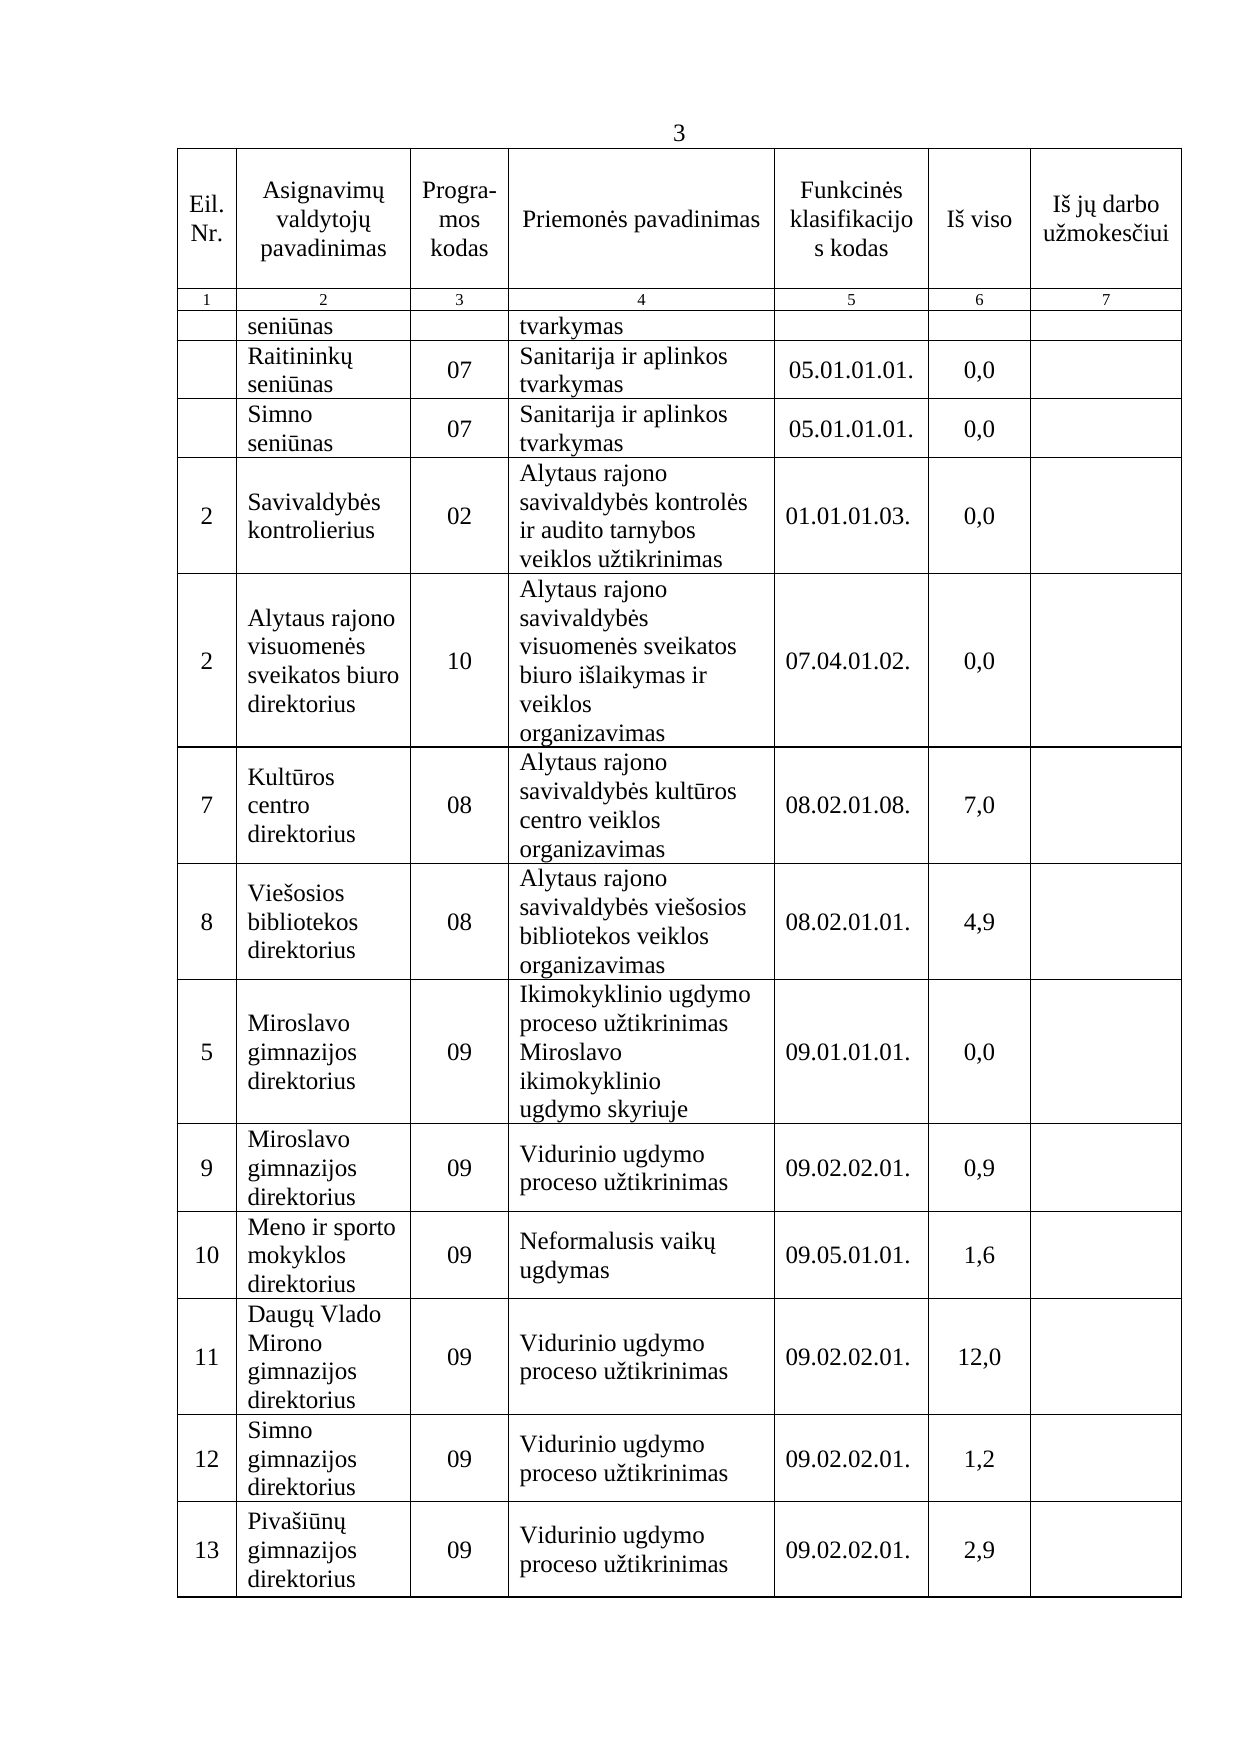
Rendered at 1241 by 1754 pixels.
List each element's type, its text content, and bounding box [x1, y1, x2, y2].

table_cell 01.01.01.03. [775, 458, 928, 573]
table_cell 2,9 [929, 1502, 1030, 1596]
table_cell 4 [509, 289, 774, 310]
table_cell 1,2 [929, 1415, 1030, 1501]
table_cell 12,0 [929, 1299, 1030, 1414]
table_cell 9 [178, 1124, 236, 1211]
table_cell Miroslavo gimnazijos direktorius [237, 1124, 410, 1211]
table_cell [1031, 1212, 1181, 1298]
table_cell 0,0 [929, 399, 1030, 457]
table_cell 09 [411, 1212, 508, 1298]
table_header Priemonės pavadinimas [509, 149, 774, 288]
table_cell [1031, 1124, 1181, 1211]
table_cell Kultūros centro direktorius [237, 748, 410, 862]
table_cell [1182, 310, 1187, 340]
table_cell 09 [411, 1502, 508, 1596]
table_cell Vidurinio ugdymo proceso užtikrinimas [509, 1124, 774, 1211]
table_cell 09.01.01.01. [775, 980, 928, 1123]
table_cell 4,9 [929, 864, 1030, 978]
table_cell 3 [411, 289, 508, 310]
table_cell Vidurinio ugdymo proceso užtikrinimas [509, 1299, 774, 1414]
table_cell [1182, 288, 1187, 310]
table_cell Alytaus rajono savivaldybės visuomenės sveikatos biuro išlaikymas ir veiklos organizavimas [509, 574, 774, 746]
table_cell Raitininkų seniūnas [237, 341, 410, 398]
table_cell [1031, 1299, 1181, 1414]
table_cell Savivaldybės kontrolierius [237, 458, 410, 573]
table_cell Vidurinio ugdymo proceso užtikrinimas [509, 1502, 774, 1596]
table_header Iš viso [929, 149, 1030, 288]
table_header Eil. Nr. [178, 149, 236, 288]
table_cell [1182, 1501, 1187, 1596]
table_cell [1182, 746, 1187, 862]
table_cell Sanitarija ir aplinkos tvarkymas [509, 399, 774, 457]
table_cell 09.05.01.01. [775, 1212, 928, 1298]
table_cell Simno seniūnas [237, 399, 410, 457]
table_cell Alytaus rajono visuomenės sveikatos biuro direktorius [237, 574, 410, 746]
table_cell Viešosios bibliotekos direktorius [237, 864, 410, 978]
table_cell [1182, 1123, 1187, 1211]
table_cell tvarkymas [509, 311, 774, 340]
table_cell [1182, 1211, 1187, 1298]
table_cell 1 [178, 289, 236, 310]
table_cell 02 [411, 458, 508, 573]
table_cell 07.04.01.02. [775, 574, 928, 746]
table_cell Neformalusis vaikų ugdymas [509, 1212, 774, 1298]
table_cell [1031, 980, 1181, 1123]
table_cell [1031, 574, 1181, 746]
table_cell Alytaus rajono savivaldybės kultūros centro veiklos organizavimas [509, 748, 774, 862]
table_cell 13 [178, 1502, 236, 1596]
table_cell 7 [178, 748, 236, 862]
table_cell [1182, 457, 1187, 573]
table_cell 08 [411, 748, 508, 862]
table_cell [1031, 1415, 1181, 1501]
table_cell 11 [178, 1299, 236, 1414]
table_cell 5 [775, 289, 928, 310]
table_cell [1031, 864, 1181, 978]
table_cell 7 [1031, 289, 1181, 310]
table_cell 09.02.02.01. [775, 1124, 928, 1211]
table_cell Pivašiūnų gimnazijos direktorius [237, 1502, 410, 1596]
table_cell 09 [411, 1415, 508, 1501]
table_cell [1182, 1414, 1187, 1501]
table_cell Miroslavo gimnazijos direktorius [237, 980, 410, 1123]
table_cell 0,0 [929, 980, 1030, 1123]
table_cell Alytaus rajono savivaldybės viešosios bibliotekos veiklos organizavimas [509, 864, 774, 978]
table_cell 2 [178, 458, 236, 573]
table_cell Vidurinio ugdymo proceso užtikrinimas [509, 1415, 774, 1501]
table_cell [1182, 1298, 1187, 1414]
table_cell Ikimokyklinio ugdymo proceso užtikrinimas Miroslavo ikimokyklinio ugdymo skyriuje [509, 980, 774, 1123]
table_header Asignavimų valdytojų pavadinimas [237, 149, 410, 288]
table_cell 12 [178, 1415, 236, 1501]
table_cell [1031, 399, 1181, 457]
table_cell 10 [178, 1212, 236, 1298]
table_cell 09 [411, 1299, 508, 1414]
table_cell seniūnas [237, 311, 410, 340]
table_cell 10 [411, 574, 508, 746]
table_cell 05.01.01.01. [775, 341, 928, 398]
table_cell [1182, 398, 1187, 457]
table_cell 05.01.01.01. [775, 399, 928, 457]
table_cell 08.02.01.01. [775, 864, 928, 978]
table_cell [775, 311, 928, 340]
table_cell 7,0 [929, 748, 1030, 862]
table_cell 09.02.02.01. [775, 1415, 928, 1501]
table_header Funkcinės klasifikacijos kodas [775, 149, 928, 288]
table_cell 6 [929, 289, 1030, 310]
table_cell 09 [411, 1124, 508, 1211]
table_cell 0,0 [929, 574, 1030, 746]
table_cell Sanitarija ir aplinkos tvarkymas [509, 341, 774, 398]
table_cell [1031, 1502, 1181, 1596]
table_cell [1031, 748, 1181, 862]
table_cell [1182, 979, 1187, 1123]
table_cell 08.02.01.08. [775, 748, 928, 862]
table_cell 5 [178, 980, 236, 1123]
table_cell [1182, 340, 1187, 398]
table_cell [1182, 573, 1187, 746]
table_cell 09 [411, 980, 508, 1123]
table_cell Daugų Vlado Mirono gimnazijos direktorius [237, 1299, 410, 1414]
table_cell 07 [411, 399, 508, 457]
table_cell Alytaus rajono savivaldybės kontrolės ir audito tarnybos veiklos užtikrinimas [509, 458, 774, 573]
table_cell 0,0 [929, 341, 1030, 398]
table_cell 2 [178, 574, 236, 746]
table_cell [1031, 458, 1181, 573]
table_cell 0,9 [929, 1124, 1030, 1211]
table_cell [411, 311, 508, 340]
table_cell 2 [237, 289, 410, 310]
table_cell 8 [178, 864, 236, 978]
table_cell 09.02.02.01. [775, 1299, 928, 1414]
table_cell [178, 341, 236, 398]
table_header [1182, 148, 1187, 193]
table_cell [1182, 863, 1187, 978]
table_cell [178, 311, 236, 340]
table_header Progra-mos kodas [411, 149, 508, 288]
table_cell 1,6 [929, 1212, 1030, 1298]
table_cell 09.02.02.01. [775, 1502, 928, 1596]
table_header Iš jų darbo užmokesčiui [1031, 149, 1181, 288]
table_cell 0,0 [929, 458, 1030, 573]
table_cell Meno ir sporto mokyklos direktorius [237, 1212, 410, 1298]
table_cell [178, 399, 236, 457]
table_cell Simno gimnazijos direktorius [237, 1415, 410, 1501]
table_cell 08 [411, 864, 508, 978]
table_cell 07 [411, 341, 508, 398]
table_cell [1182, 193, 1187, 288]
table_cell [929, 311, 1030, 340]
table_cell [1031, 341, 1181, 398]
table_cell [1031, 311, 1181, 340]
